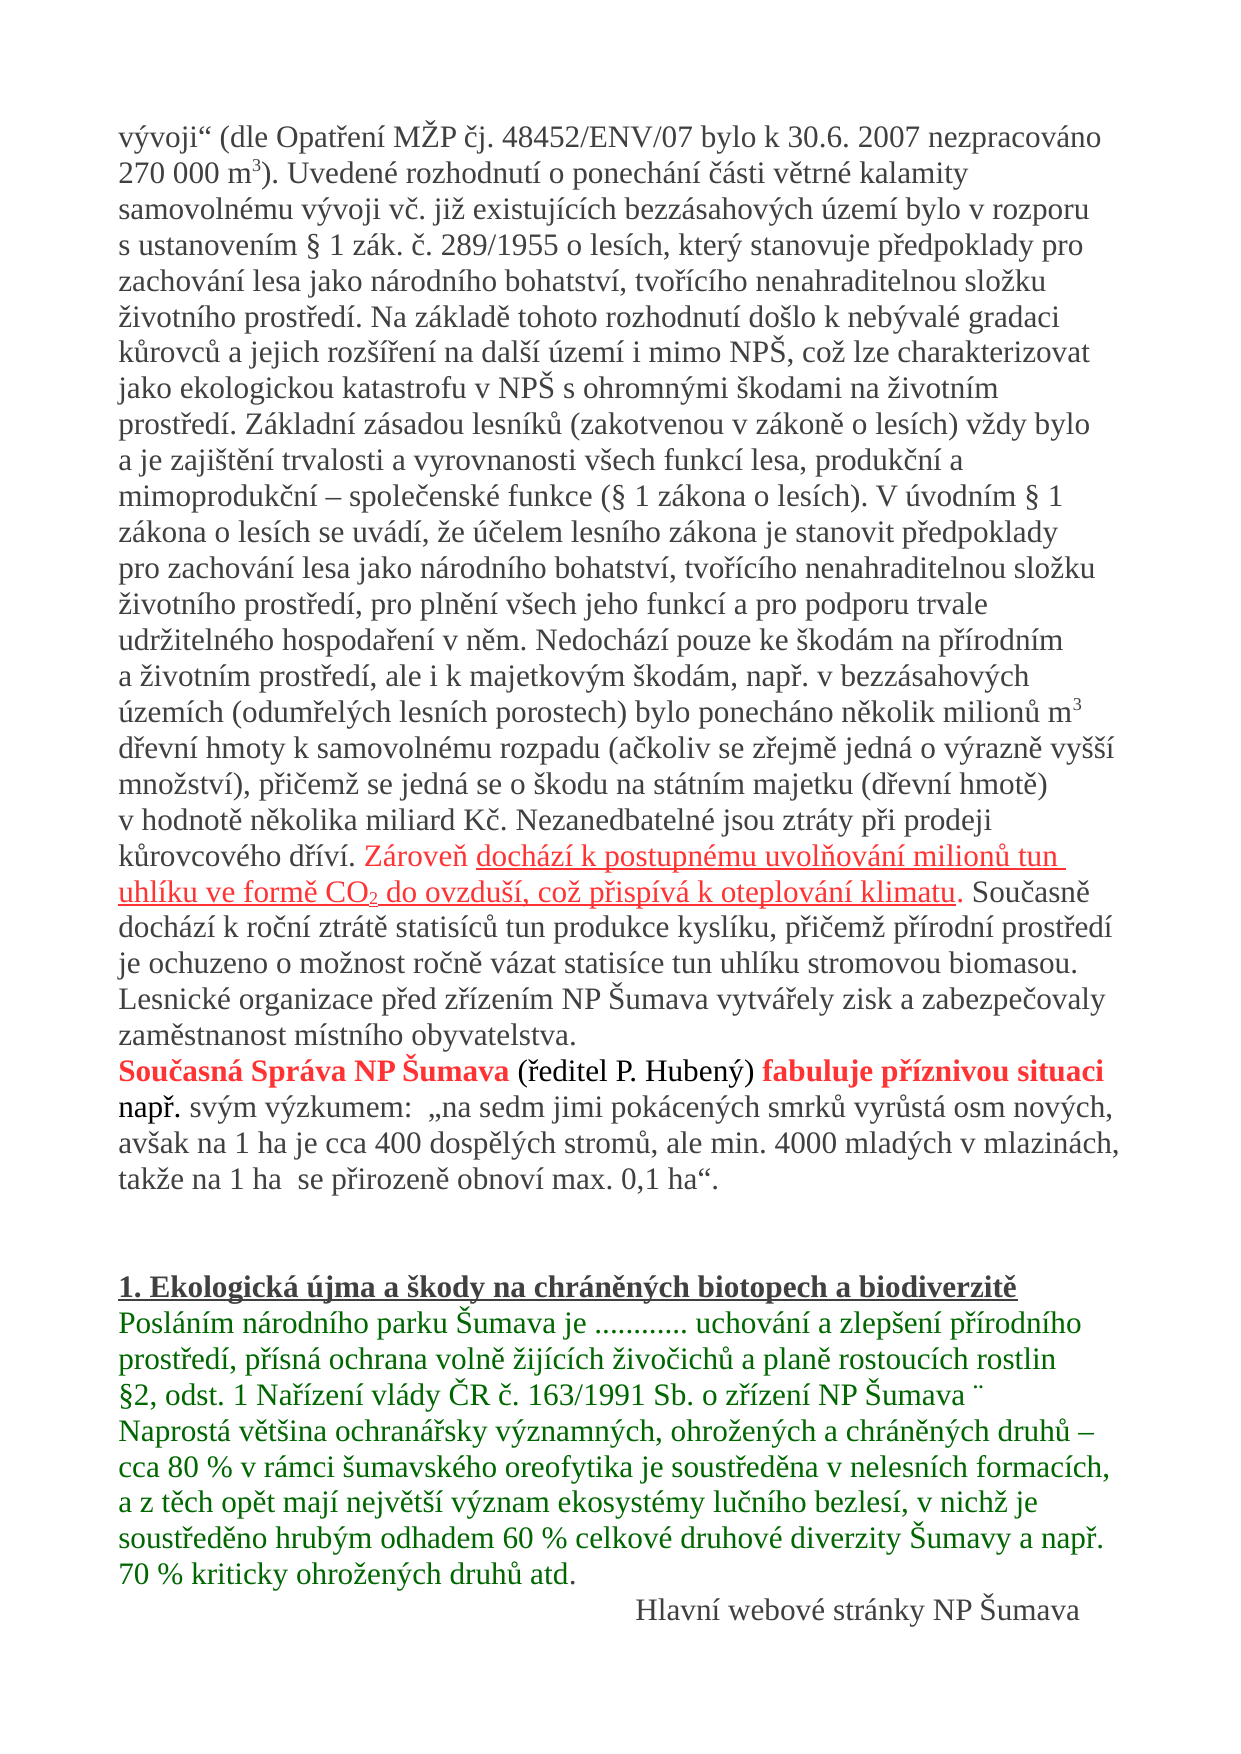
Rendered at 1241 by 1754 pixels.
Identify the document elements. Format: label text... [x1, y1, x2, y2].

text 1. Ekologická újma a škody na chráněných biotopech a biodiverzitě [118, 1268, 1122, 1304]
text vývoji“ (dle Opatření MŽP čj. 48452/ENV/07 bylo k 30.6. 2007 nezpracováno 270 000 m3). Uvedené rozhodnutí o ponechání části větrné kalamity samovolnému vývoji vč. již existujících bezzásahových území bylo v rozporu s ustanovením § 1 zák. č. 289/1955 o lesích, který stanovuje předpoklady pro zachování lesa jako národního bohatství, tvořícího nenahraditelnou složku životního prostředí. Na základě tohoto rozhodnutí došlo k nebývalé gradaci kůrovců a jejich rozšíření na další území i mimo NPŠ, což lze charakterizovat jako ekologickou katastrofu v NPŠ s ohromnými škodami na životním prostředí. Základní zásadou lesníků (zakotvenou v zákoně o lesích) vždy bylo a je zajištění trvalosti a vyrovnanosti všech funkcí lesa, produkční a mimoprodukční – společenské funkce (§ 1 zákona o lesích). V úvodním § 1 zákona o lesích se uvádí, že účelem lesního zákona je stanovit předpoklady pro zachování lesa jako národního bohatství, tvořícího nenahraditelnou složku životního prostředí, pro plnění všech jeho funkcí a pro podporu trvale udržitelného hospodaření v něm. Nedochází pouze ke škodám na přírodním a životním prostředí, ale i k majetkovým škodám, např. v bezzásahových územích (odumřelých lesních porostech) bylo ponecháno několik milionů m3 dřevní hmoty k samovolnému rozpadu (ačkoliv se zřejmě jedná o výrazně vyšší množství), přičemž se jedná se o škodu na státním majetku (dřevní hmotě) v hodnotě několika miliard Kč. Nezanedbatelné jsou ztráty při prodeji kůrovcového dříví. Zároveň dochází k postupnému uvolňování milionů tun uhlíku ve formě CO2 do ovzduší, což přispívá k oteplování klimatu. Současně dochází k roční ztrátě statisíců tun produkce kyslíku, přičemž přírodní prostředí je ochuzeno o možnost ročně vázat statisíce tun uhlíku stromovou biomasou. Lesnické organizace před zřízením NP Šumava vytvářely zisk a zabezpečovaly zaměstnanost místního obyvatelstva. [118, 118, 1122, 1052]
text Posláním národního parku Šumava je ............ uchování a zlepšení přírodního prostředí, přísná ochrana volně žijících živočichů a planě rostoucích rostlin §2, odst. 1 Nařízení vlády ČR č. 163/1991 Sb. o zřízení NP Šumava ¨ [118, 1304, 1122, 1412]
text Hlavní webové stránky NP Šumava [118, 1592, 1122, 1627]
text Naprostá většina ochranářsky významných, ohrožených a chráněných druhů – cca 80 % v rámci šumavského oreofytika je soustředěna v nelesních formacích, a z těch opět mají největší význam ekosystémy lučního bezlesí, v nichž je soustředěno hrubým odhadem 60 % celkové druhové diverzity Šumavy a např. 70 % kriticky ohrožených druhů atd. [118, 1412, 1122, 1592]
text Současná Správa NP Šumava (ředitel P. Hubený) fabuluje příznivou situaci např. svým výzkumem: „na sedm jimi pokácených smrků vyrůstá osm nových, avšak na 1 ha je cca 400 dospělých stromů, ale min. 4000 mladých v mlazinách, takže na 1 ha se přirozeně obnoví max. 0,1 ha“. [118, 1052, 1122, 1196]
